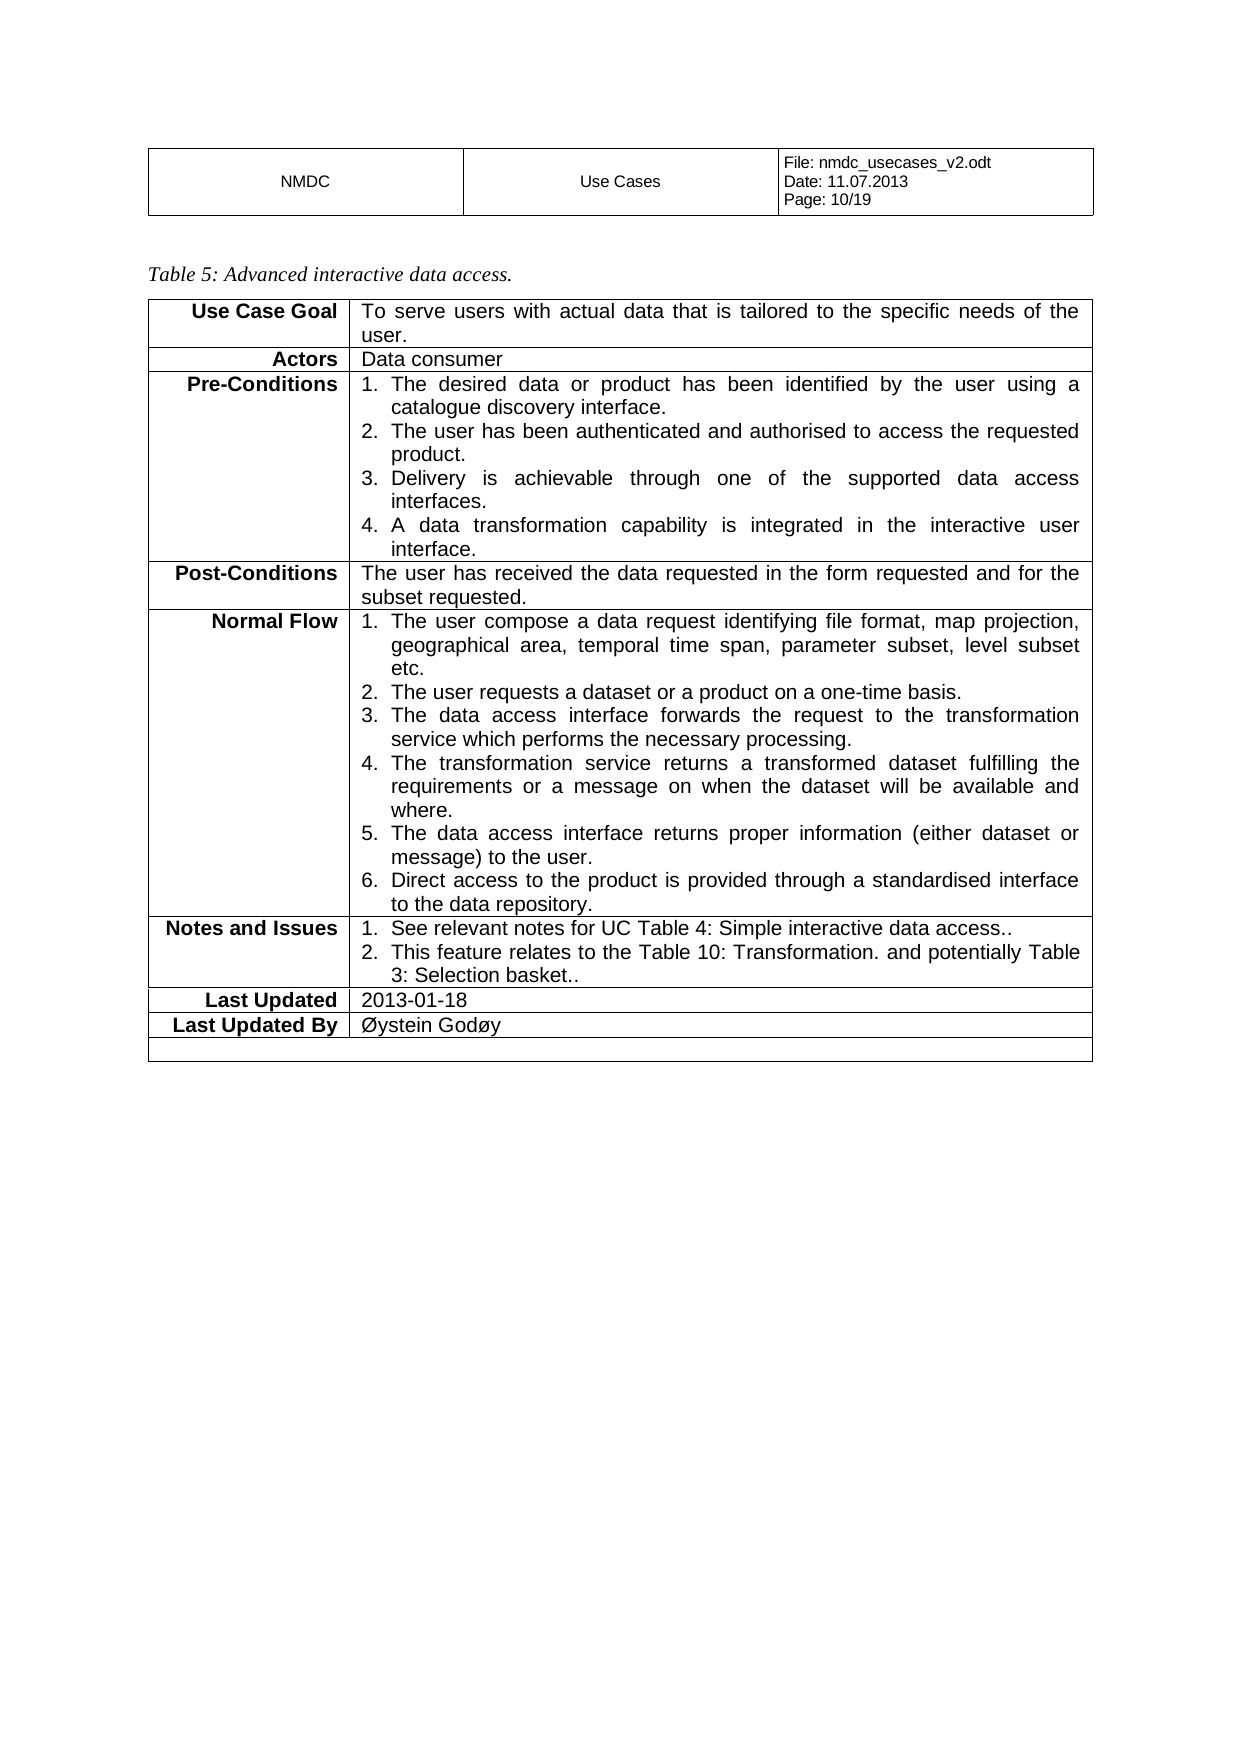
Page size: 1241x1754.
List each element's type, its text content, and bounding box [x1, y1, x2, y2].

text Table 5: Advanced interactive data access. [148, 263, 1093, 286]
table_cell The user compose a data request identifying file format, map projection, geographical area, temporal time span, parameter subset, level subset etc. The user requests a dataset or a product on a one-time basis. The data access interface forwards the request to the transformation service which performs the necessary processing. The transformation service returns a transformed dataset fulfilling the requirements or a message on when the dataset will be available and where. The data access interface returns proper information (either dataset or message) to the user. Direct access to the product is provided through a standardised interface to the data repository. [350, 610, 1092, 916]
table_cell Normal Flow [149, 610, 349, 916]
table_header Use Case Goal [149, 300, 349, 347]
table_cell Notes and Issues [149, 917, 349, 987]
table_cell Pre-Conditions [149, 372, 349, 561]
table_cell 2013-01-18 [350, 989, 1092, 1012]
table_cell Data consumer [350, 348, 1092, 371]
table_cell [149, 1038, 1092, 1061]
table_cell Last Updated By [149, 1013, 349, 1037]
table_cell The user has received the data requested in the form requested and for the subset requested. [350, 562, 1092, 609]
table_cell Øystein Godøy [350, 1013, 1092, 1037]
table_cell The desired data or product has been identified by the user using a catalogue discovery interface. The user has been authenticated and authorised to access the requested product. Delivery is achievable through one of the supported data access interfaces. A data transformation capability is integrated in the interactive user interface. [350, 372, 1092, 561]
table_cell Last Updated [149, 989, 349, 1012]
table_cell Actors [149, 348, 349, 371]
table_cell Post-Conditions [149, 562, 349, 609]
table_cell See relevant notes for UC Table 4: Simple interactive data access.. This feature relates to the Table 10: Transformation. and potentially Table 3: Selection basket.. [350, 917, 1092, 987]
table_header To serve users with actual data that is tailored to the specific needs of the user. [350, 300, 1092, 347]
